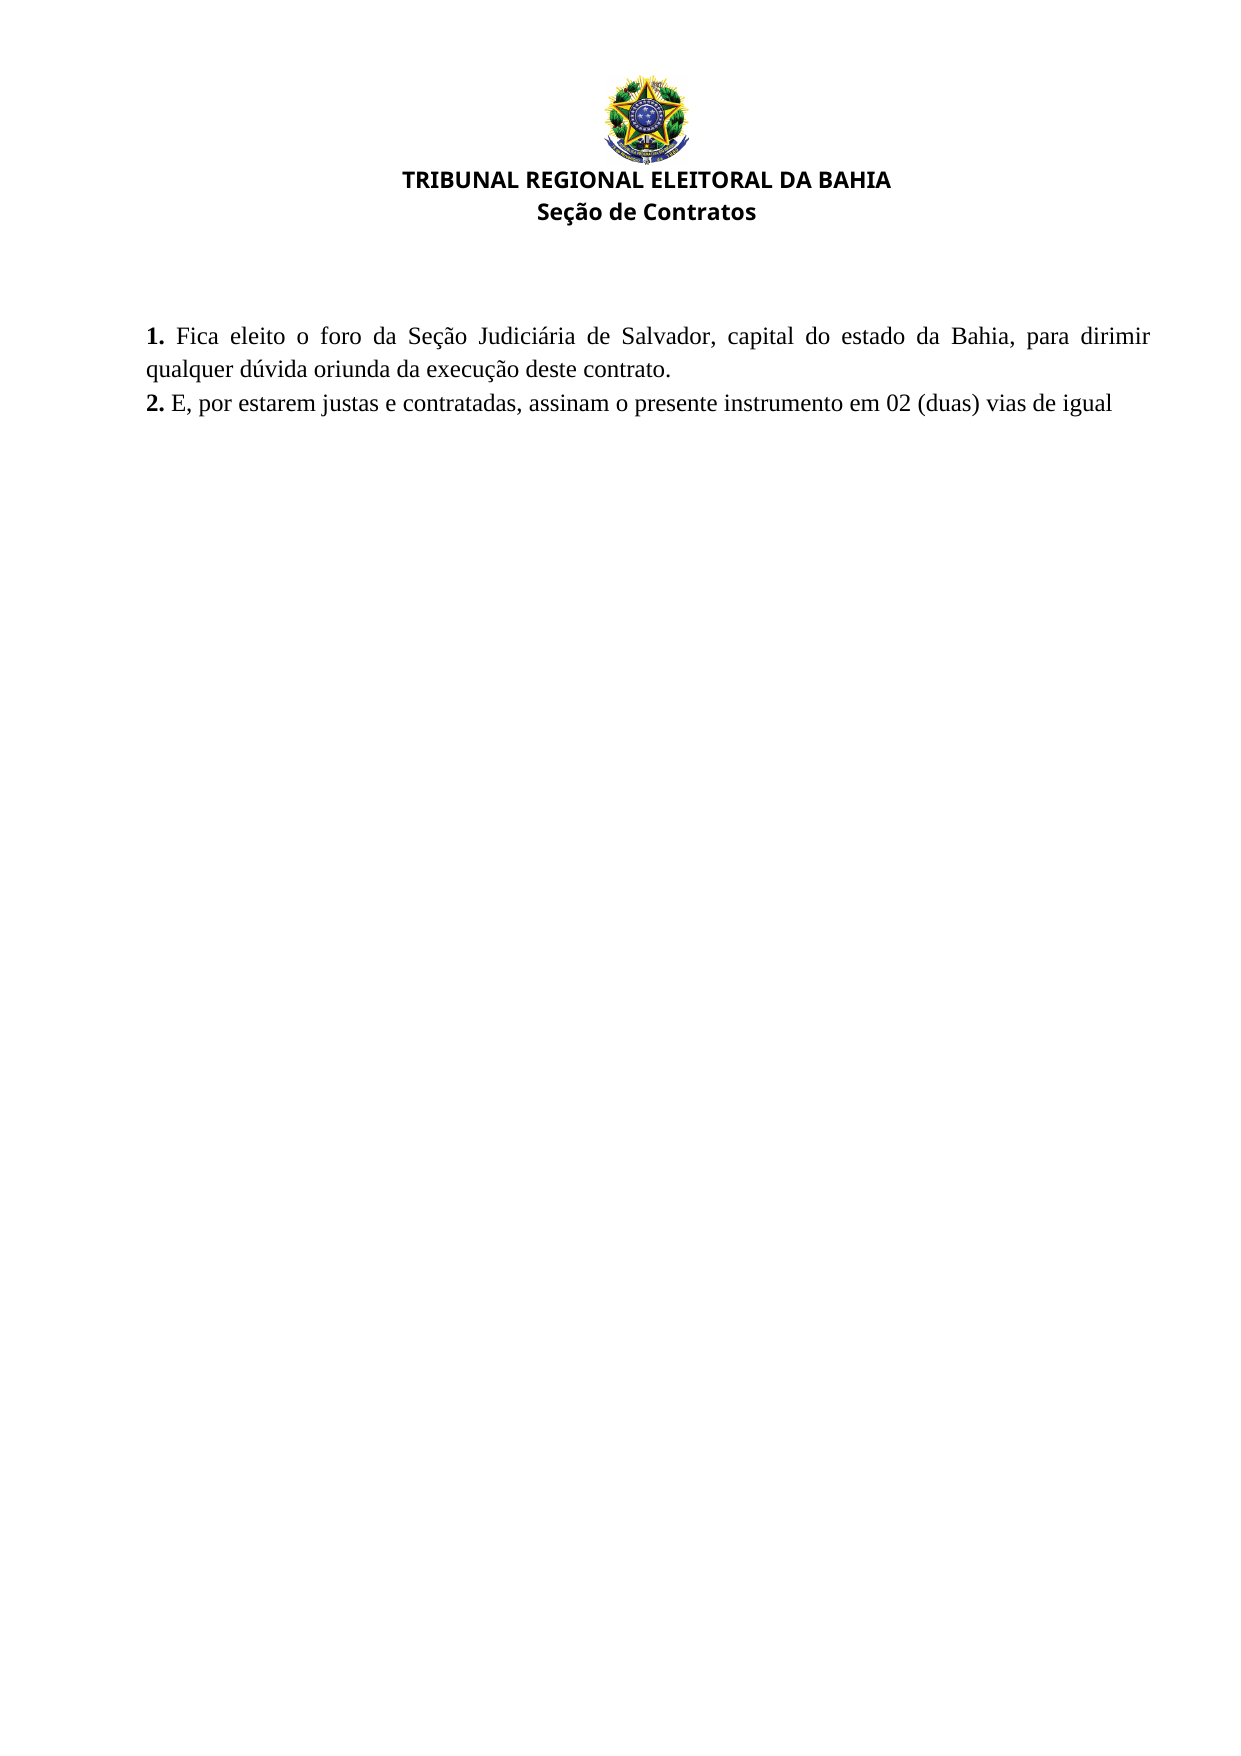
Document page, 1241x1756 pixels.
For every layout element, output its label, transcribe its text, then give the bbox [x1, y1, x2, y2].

list 2. E, por estarem justas e contratadas, assinam o presente instrumento em 02 (duas) vias de igual [146, 384, 1152, 418]
list 1. Fica eleito o foro da Seção Judiciária de Salvador, capital do estado da Bahia, para dirimir qualquer dúvida oriunda da execução deste contrato. [146, 318, 1152, 384]
